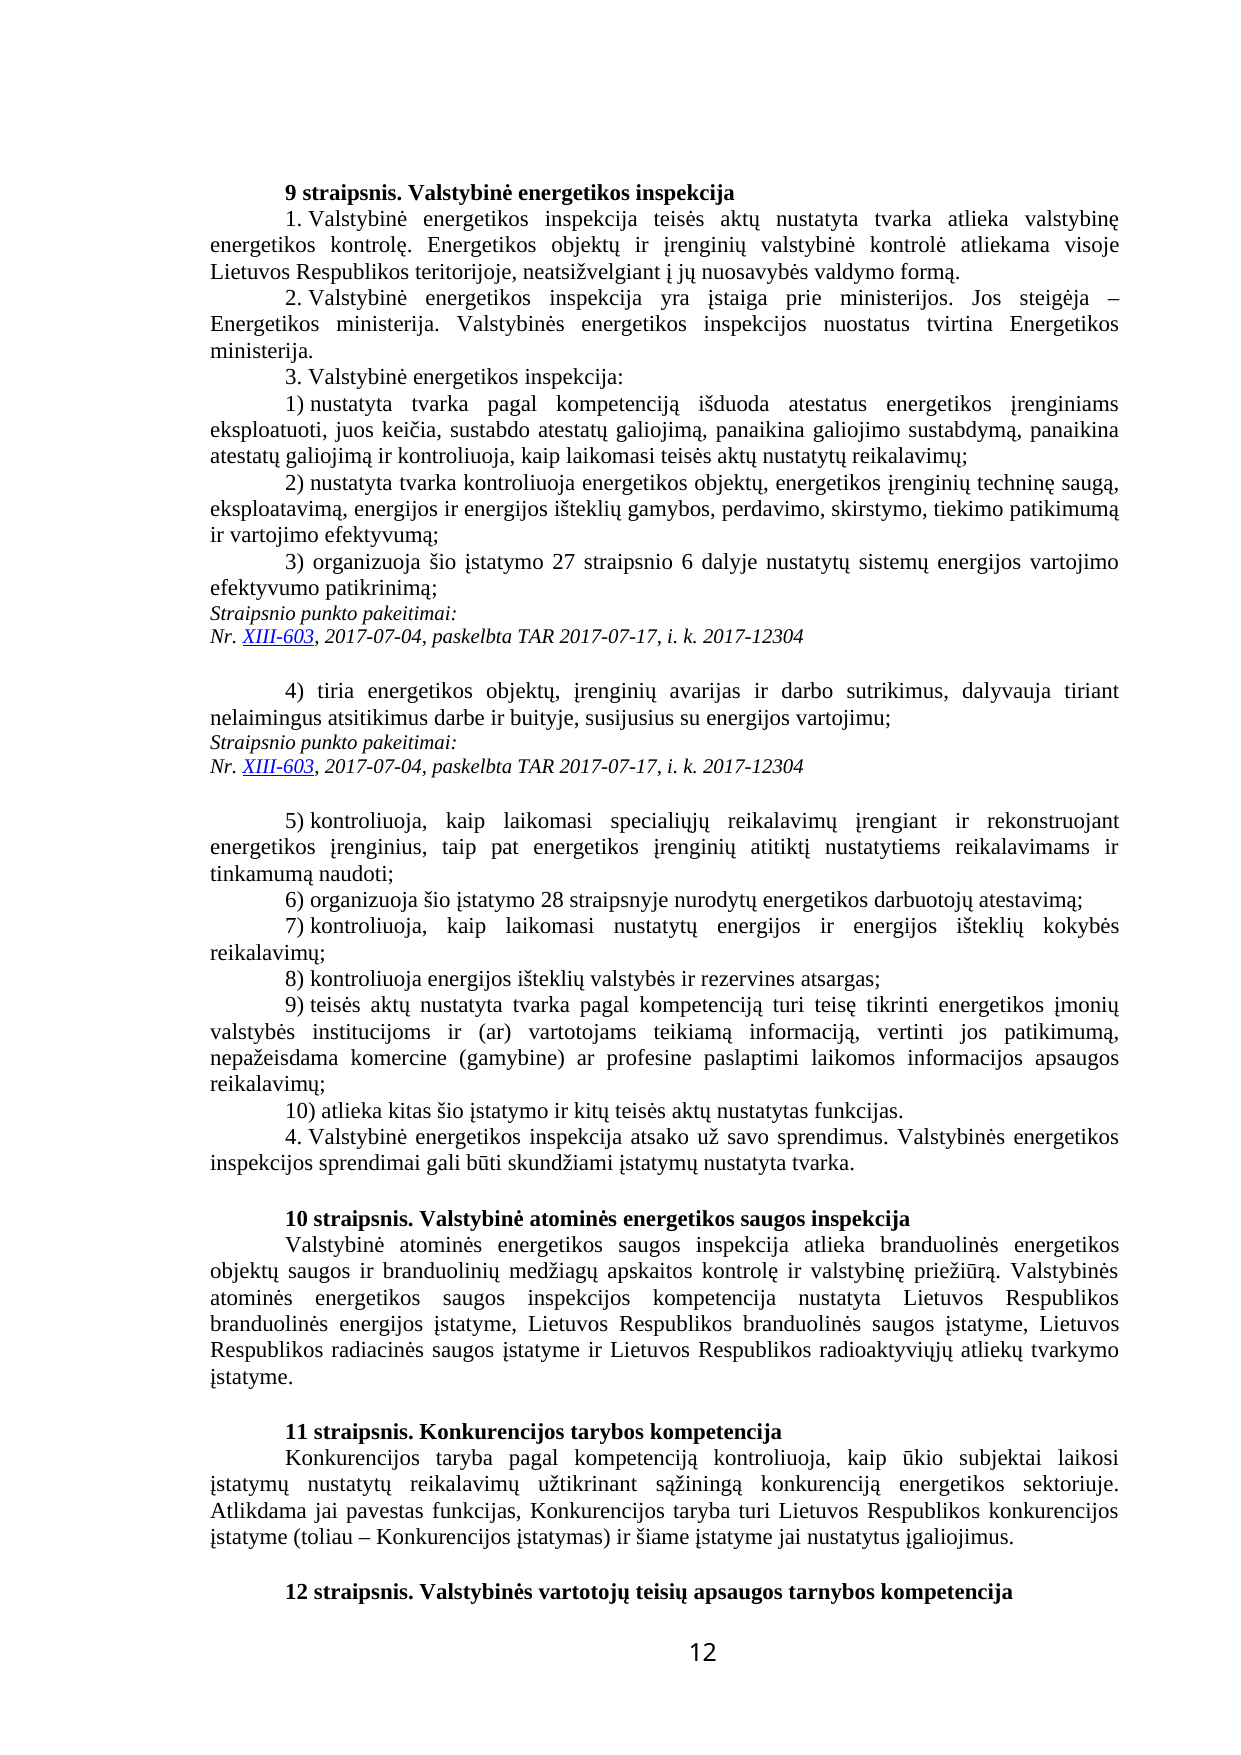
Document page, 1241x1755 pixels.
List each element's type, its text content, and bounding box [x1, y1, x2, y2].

text Straipsnio punkto pakeitimai: [210, 600, 1120, 624]
text 10) atlieka kitas šio įstatymo ir kitų teisės aktų nustatytas funkcijas. [210, 1097, 1120, 1123]
text 3) organizuoja šio įstatymo 27 straipsnio 6 dalyje nustatytų sistemų energijos vartojimo efektyvumo patikrinimą; [210, 548, 1120, 600]
text 8) kontroliuoja energijos išteklių valstybės ir rezervines atsargas; [210, 965, 1120, 991]
text 4. Valstybinė energetikos inspekcija atsako už savo sprendimus. Valstybinės energetikos inspekcijos sprendimai gali būti skundžiami įstatymų nustatyta tvarka. [210, 1123, 1120, 1176]
text 5) kontroliuoja, kaip laikomasi specialiųjų reikalavimų įrengiant ir rekonstruojant energetikos įrenginius, taip pat energetikos įrenginių atitiktį nustatytiems reikalavimams ir tinkamumą naudoti; [210, 807, 1120, 886]
text 9 straipsnis. Valstybinė energetikos inspekcija [210, 179, 1120, 205]
text 10 straipsnis. Valstybinė atominės energetikos saugos inspekcija [210, 1204, 1120, 1231]
text 2. Valstybinė energetikos inspekcija yra įstaiga prie ministerijos. Jos steigėja – Energetikos ministerija. Valstybinės energetikos inspekcijos nuostatus tvirtina Energetikos ministerija. [210, 284, 1120, 363]
text Valstybinė atominės energetikos saugos inspekcija atlieka branduolinės energetikos objektų saugos ir branduolinių medžiagų apskaitos kontrolę ir valstybinę priežiūrą. Valstybinės atominės energetikos saugos inspekcijos kompetencija nustatyta Lietuvos Respublikos branduolinės energijos įstatyme, Lietuvos Respublikos branduolinės saugos įstatyme, Lietuvos Respublikos radiacinės saugos įstatyme ir Lietuvos Respublikos radioaktyviųjų atliekų tvarkymo įstatyme. [210, 1231, 1120, 1389]
text Nr. XIII-603, 2017-07-04, paskelbta TAR 2017-07-17, i. k. 2017-12304 [210, 624, 1120, 648]
text 1) nustatyta tvarka pagal kompetenciją išduoda atestatus energetikos įrenginiams eksploatuoti, juos keičia, sustabdo atestatų galiojimą, panaikina galiojimo sustabdymą, panaikina atestatų galiojimą ir kontroliuoja, kaip laikomasi teisės aktų nustatytų reikalavimų; [210, 389, 1120, 469]
text 9) teisės aktų nustatyta tvarka pagal kompetenciją turi teisę tikrinti energetikos įmonių valstybės institucijoms ir (ar) vartotojams teikiamą informaciją, vertinti jos patikimumą, nepažeisdama komercine (gamybine) ar profesine paslaptimi laikomos informacijos apsaugos reikalavimų; [210, 991, 1120, 1097]
text 6) organizuoja šio įstatymo 28 straipsnyje nurodytų energetikos darbuotojų atestavimą; [210, 886, 1120, 912]
text 7) kontroliuoja, kaip laikomasi nustatytų energijos ir energijos išteklių kokybės reikalavimų; [210, 912, 1120, 965]
text 3. Valstybinė energetikos inspekcija: [210, 363, 1120, 389]
text 2) nustatyta tvarka kontroliuoja energetikos objektų, energetikos įrenginių techninę saugą, eksploatavimą, energijos ir energijos išteklių gamybos, perdavimo, skirstymo, tiekimo patikimumą ir vartojimo efektyvumą; [210, 469, 1120, 548]
text Konkurencijos taryba pagal kompetenciją kontroliuoja, kaip ūkio subjektai laikosi įstatymų nustatytų reikalavimų užtikrinant sąžiningą konkurenciją energetikos sektoriuje. Atlikdama jai pavestas funkcijas, Konkurencijos taryba turi Lietuvos Respublikos konkurencijos įstatyme (toliau – Konkurencijos įstatymas) ir šiame įstatyme jai nustatytus įgaliojimus. [210, 1444, 1120, 1549]
text 11 straipsnis. Konkurencijos tarybos kompetencija [210, 1418, 1120, 1444]
text 1. Valstybinė energetikos inspekcija teisės aktų nustatyta tvarka atlieka valstybinę energetikos kontrolę. Energetikos objektų ir įrenginių valstybinė kontrolė atliekama visoje Lietuvos Respublikos teritorijoje, neatsižvelgiant į jų nuosavybės valdymo formą. [210, 205, 1120, 284]
text Nr. XIII-603, 2017-07-04, paskelbta TAR 2017-07-17, i. k. 2017-12304 [210, 754, 1120, 778]
text 12 straipsnis. Valstybinės vartotojų teisių apsaugos tarnybos kompetencija [210, 1578, 1120, 1605]
text Straipsnio punkto pakeitimai: [210, 730, 1120, 754]
text 4) tiria energetikos objektų, įrenginių avarijas ir darbo sutrikimus, dalyvauja tiriant nelaimingus atsitikimus darbe ir buityje, susijusius su energijos vartojimu; [210, 677, 1120, 730]
